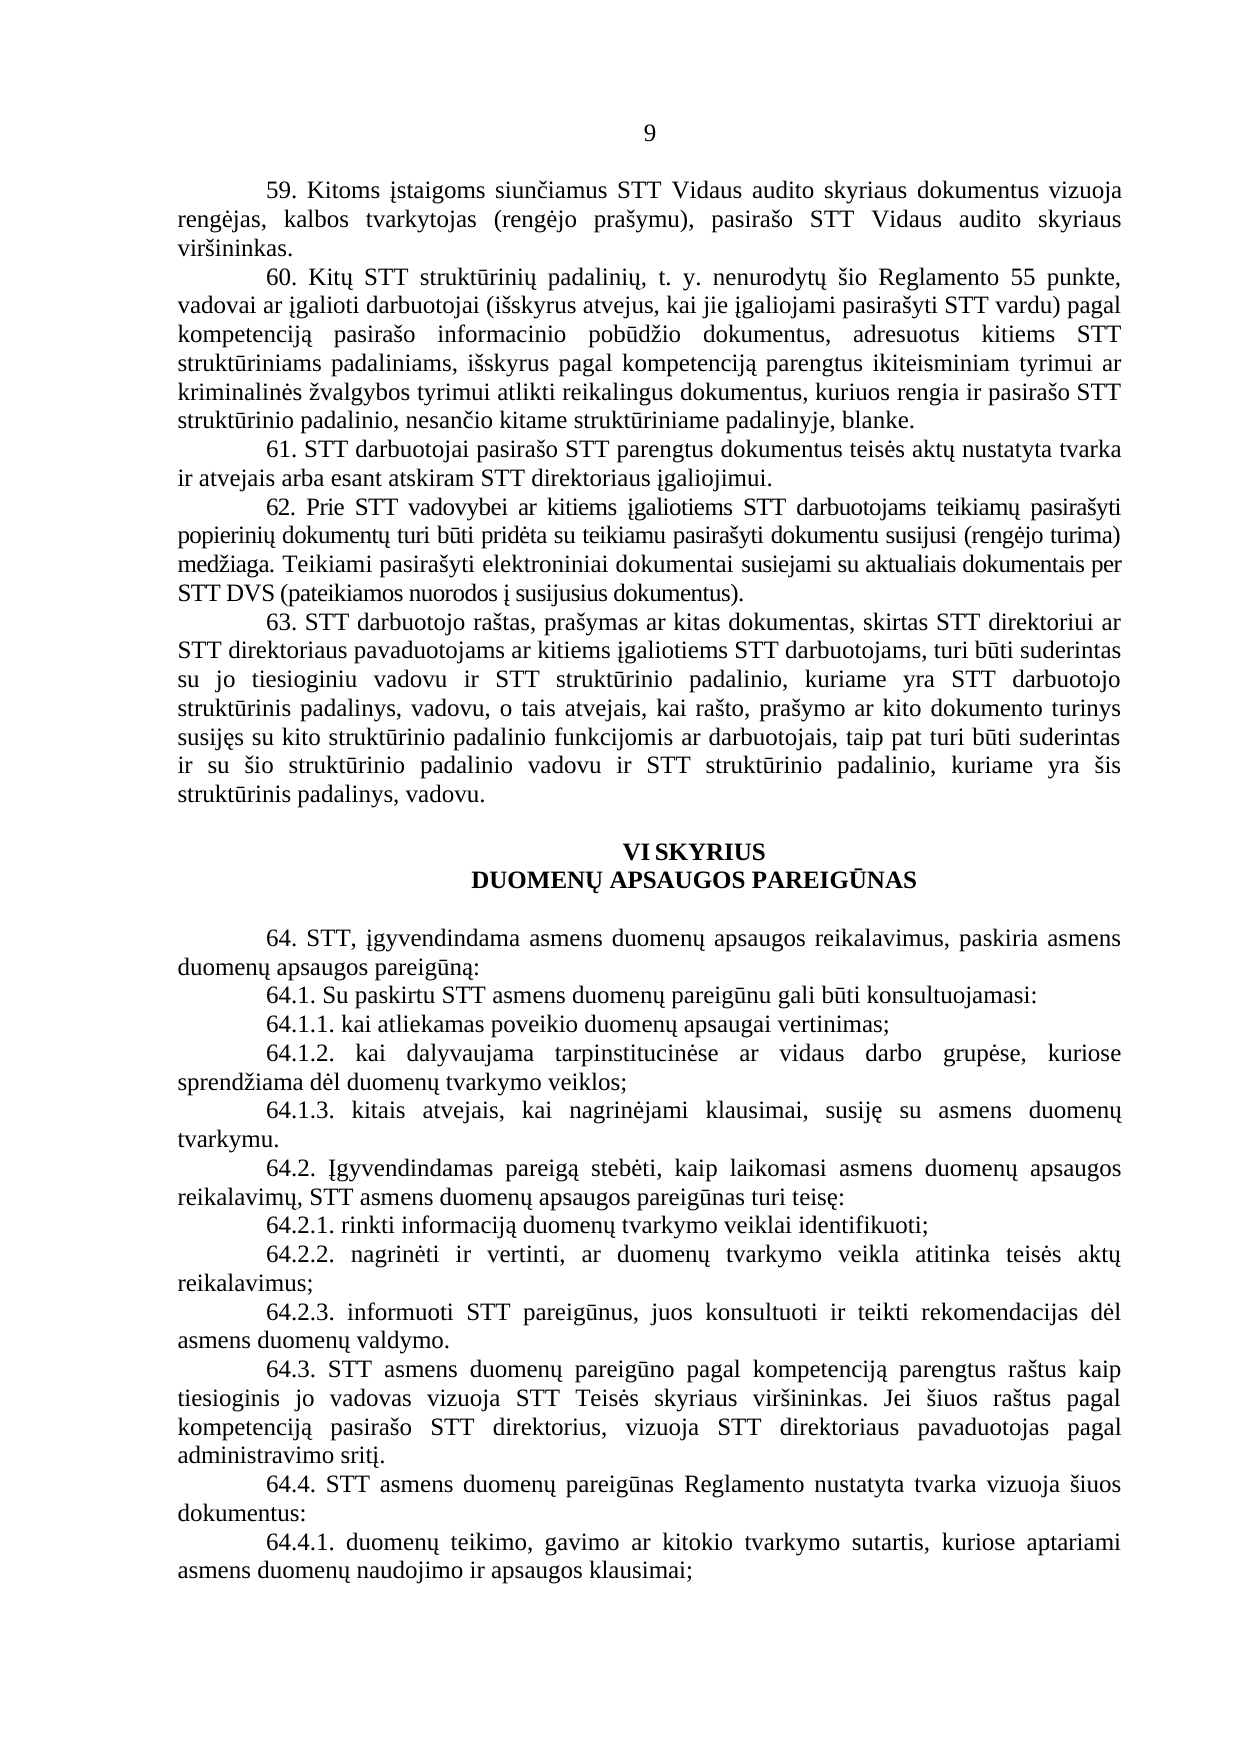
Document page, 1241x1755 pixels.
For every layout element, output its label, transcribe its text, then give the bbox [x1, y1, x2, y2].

text 62. Prie STT vadovybei ar kitiems įgaliotiems STT darbuotojams teikiamų pasirašyti popierinių dokumentų turi būti pridėta su teikiamu pasirašyti dokumentu susijusi (rengėjo turima) medžiaga. Teikiami pasirašyti elektroniniai dokumentai susiejami su aktualiais dokumentais per STT DVS (pateikiamos nuorodos į susijusius dokumentus). [177, 492, 1122, 607]
text 59. Kitoms įstaigoms siunčiamus STT Vidaus audito skyriaus dokumentus vizuoja rengėjas, kalbos tvarkytojas (rengėjo prašymu), pasirašo STT Vidaus audito skyriaus viršininkas. [177, 176, 1122, 262]
text 64.1.3. kitais atvejais, kai nagrinėjami klausimai, susiję su asmens duomenų tvarkymu. [177, 1096, 1122, 1153]
text 63. STT darbuotojo raštas, prašymas ar kitas dokumentas, skirtas STT direktoriui ar STT direktoriaus pavaduotojams ar kitiems įgaliotiems STT darbuotojams, turi būti suderintas su jo tiesioginiu vadovu ir STT struktūrinio padalinio, kuriame yra STT darbuotojo struktūrinis padalinys, vadovu, o tais atvejais, kai rašto, prašymo ar kito dokumento turinys susijęs su kito struktūrinio padalinio funkcijomis ar darbuotojais, taip pat turi būti suderintas ir su šio struktūrinio padalinio vadovu ir STT struktūrinio padalinio, kuriame yra šis struktūrinis padalinys, vadovu. [177, 607, 1122, 808]
text 64.2.2. nagrinėti ir vertinti, ar duomenų tvarkymo veikla atitinka teisės aktų reikalavimus; [177, 1239, 1122, 1297]
text 64.4.1. duomenų teikimo, gavimo ar kitokio tvarkymo sutartis, kuriose aptariami asmens duomenų naudojimo ir apsaugos klausimai; [177, 1527, 1122, 1584]
text 64. STT, įgyvendindama asmens duomenų apsaugos reikalavimus, paskiria asmens duomenų apsaugos pareigūną: [177, 923, 1122, 981]
text 64.1.1. kai atliekamas poveikio duomenų apsaugai vertinimas; [177, 1009, 1122, 1038]
text VI SKYRIUS [177, 837, 1122, 866]
text 60. Kitų STT struktūrinių padalinių, t. y. nenurodytų šio Reglamento 55 punkte, vadovai ar įgalioti darbuotojai (išskyrus atvejus, kai jie įgaliojami pasirašyti STT vardu) pagal kompetenciją pasirašo informacinio pobūdžio dokumentus, adresuotus kitiems STT struktūriniams padaliniams, išskyrus pagal kompetenciją parengtus ikiteisminiam tyrimui ar kriminalinės žvalgybos tyrimui atlikti reikalingus dokumentus, kuriuos rengia ir pasirašo STT struktūrinio padalinio, nesančio kitame struktūriniame padalinyje, blanke. [177, 262, 1122, 434]
text 61. STT darbuotojai pasirašo STT parengtus dokumentus teisės aktų nustatyta tvarka ir atvejais arba esant atskiram STT direktoriaus įgaliojimui. [177, 434, 1122, 492]
text 64.2. Įgyvendindamas pareigą stebėti, kaip laikomasi asmens duomenų apsaugos reikalavimų, STT asmens duomenų apsaugos pareigūnas turi teisę: [177, 1153, 1122, 1211]
text 64.2.3. informuoti STT pareigūnus, juos konsultuoti ir teikti rekomendacijas dėl asmens duomenų valdymo. [177, 1297, 1122, 1354]
text 64.2.1. rinkti informaciją duomenų tvarkymo veiklai identifikuoti; [177, 1211, 1122, 1239]
text 64.4. STT asmens duomenų pareigūnas Reglamento nustatyta tvarka vizuoja šiuos dokumentus: [177, 1469, 1122, 1527]
text DUOMENŲ APSAUGOS PAREIGŪNAS [177, 866, 1122, 894]
text 64.3. STT asmens duomenų pareigūno pagal kompetenciją parengtus raštus kaip tiesioginis jo vadovas vizuoja STT Teisės skyriaus viršininkas. Jei šiuos raštus pagal kompetenciją pasirašo STT direktorius, vizuoja STT direktoriaus pavaduotojas pagal administravimo sritį. [177, 1354, 1122, 1469]
text 64.1. Su paskirtu STT asmens duomenų pareigūnu gali būti konsultuojamasi: [177, 981, 1122, 1009]
text 64.1.2. kai dalyvaujama tarpinstitucinėse ar vidaus darbo grupėse, kuriose sprendžiama dėl duomenų tvarkymo veiklos; [177, 1038, 1122, 1096]
